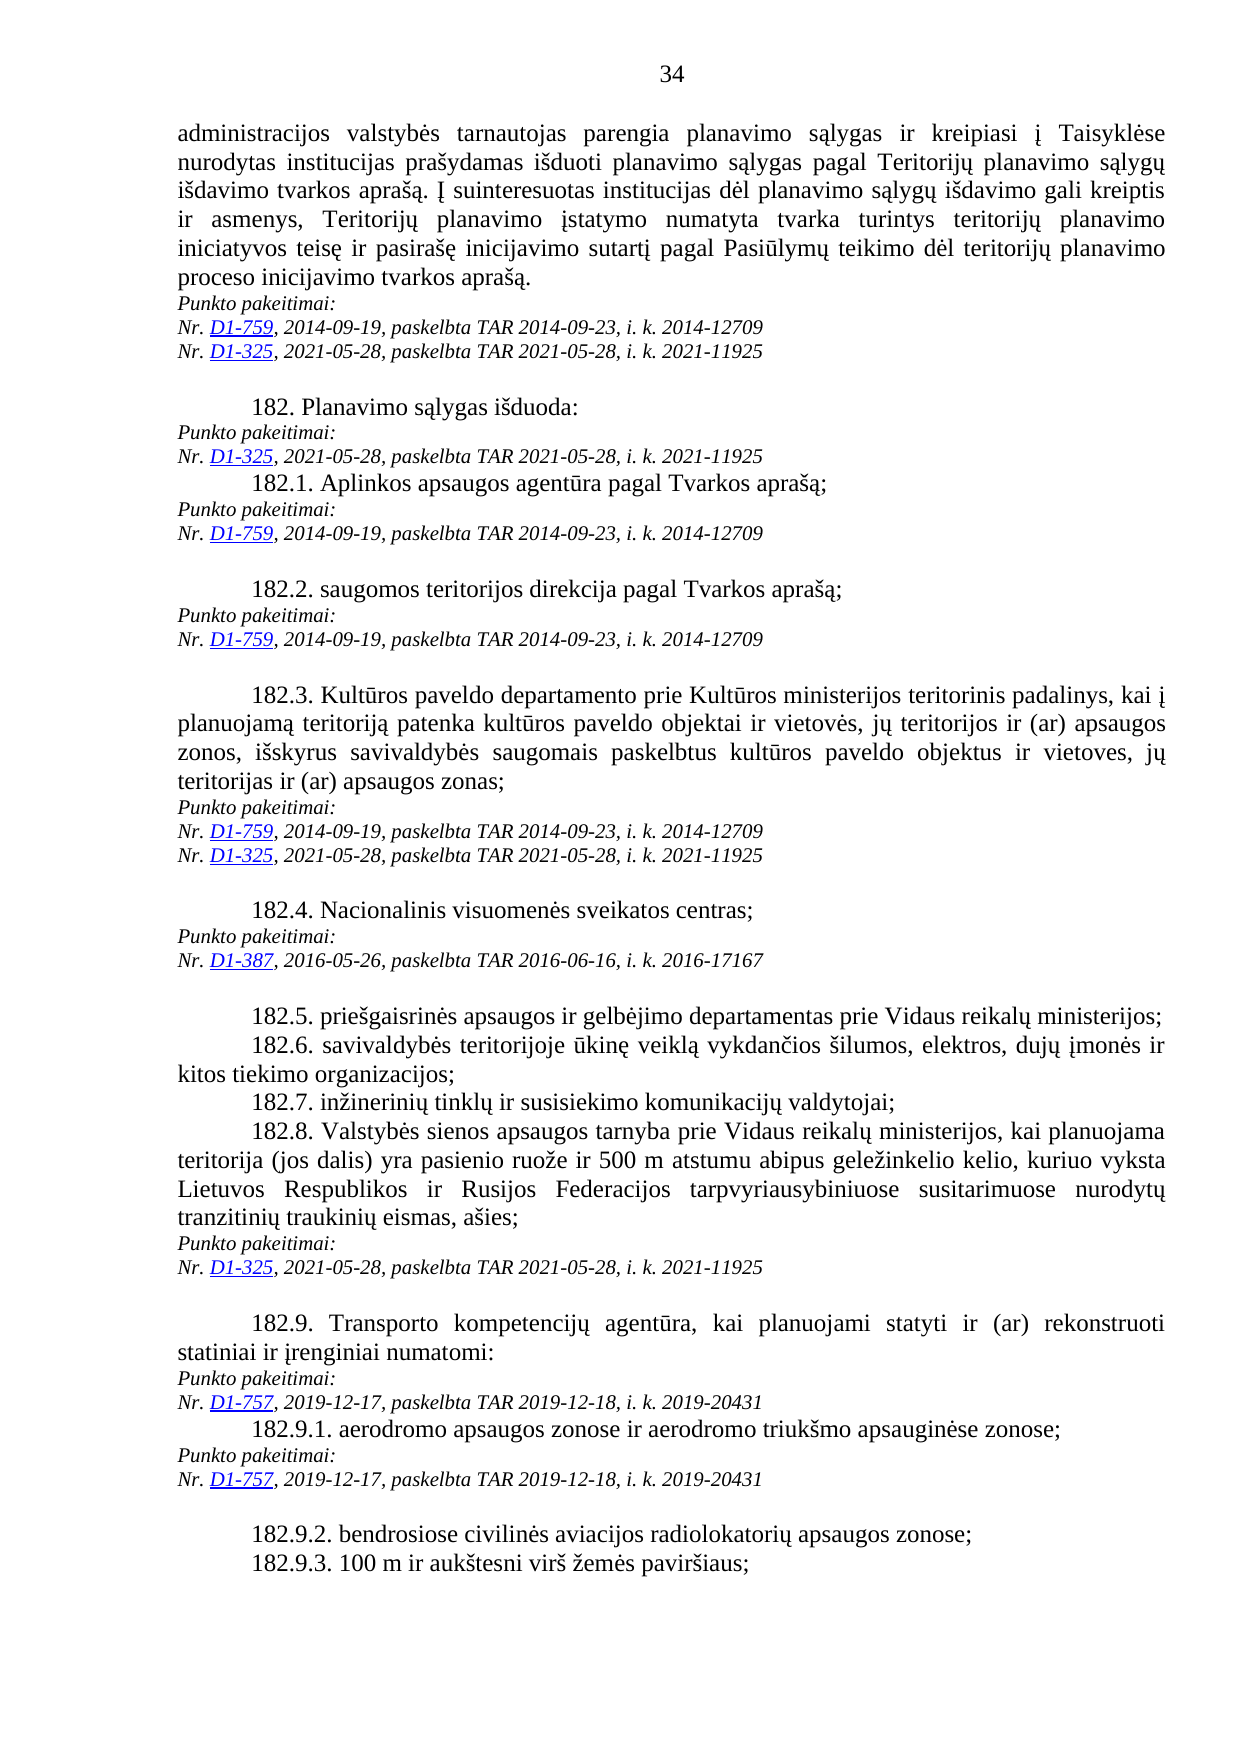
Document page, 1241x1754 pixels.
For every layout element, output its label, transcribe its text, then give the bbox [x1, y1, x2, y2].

text Nr. D1-325, 2021-05-28, paskelbta TAR 2021-05-28, i. k. 2021-11925 [177, 444, 1166, 468]
text Punkto pakeitimai: [177, 1231, 1166, 1255]
text Punkto pakeitimai: [177, 795, 1166, 819]
text 182.1. Aplinkos apsaugos agentūra pagal Tvarkos aprašą; [177, 468, 1166, 497]
text Punkto pakeitimai: [177, 291, 1166, 315]
text Nr. D1-759, 2014-09-19, paskelbta TAR 2014-09-23, i. k. 2014-12709 [177, 315, 1166, 339]
text Punkto pakeitimai: [177, 420, 1166, 444]
text Nr. D1-759, 2014-09-19, paskelbta TAR 2014-09-23, i. k. 2014-12709 [177, 627, 1166, 651]
text Punkto pakeitimai: [177, 497, 1166, 521]
text Nr. D1-757, 2019-12-17, paskelbta TAR 2019-12-18, i. k. 2019-20431 [177, 1467, 1166, 1491]
text 182.9.3. 100 m ir aukštesni virš žemės paviršiaus; [177, 1548, 1166, 1577]
text 182.9. Transporto kompetencijų agentūra, kai planuojami statyti ir (ar) rekonstruoti statiniai ir įrenginiai numatomi: [177, 1308, 1166, 1366]
text Nr. D1-757, 2019-12-17, paskelbta TAR 2019-12-18, i. k. 2019-20431 [177, 1390, 1166, 1414]
text Punkto pakeitimai: [177, 1442, 1166, 1467]
text Nr. D1-325, 2021-05-28, paskelbta TAR 2021-05-28, i. k. 2021-11925 [177, 1255, 1166, 1279]
text Punkto pakeitimai: [177, 1366, 1166, 1390]
text 182.2. saugomos teritorijos direkcija pagal Tvarkos aprašą; [177, 574, 1166, 603]
text administracijos valstybės tarnautojas parengia planavimo sąlygas ir kreipiasi į Taisyklėse nurodytas institucijas prašydamas išduoti planavimo sąlygas pagal Teritorijų planavimo sąlygų išdavimo tvarkos aprašą. Į suinteresuotas institucijas dėl planavimo sąlygų išdavimo gali kreiptis ir asmenys, Teritorijų planavimo įstatymo numatyta tvarka turintys teritorijų planavimo iniciatyvos teisę ir pasirašę inicijavimo sutartį pagal Pasiūlymų teikimo dėl teritorijų planavimo proceso inicijavimo tvarkos aprašą. [177, 118, 1166, 291]
text Punkto pakeitimai: [177, 924, 1166, 948]
text 182.3. Kultūros paveldo departamento prie Kultūros ministerijos teritorinis padalinys, kai į planuojamą teritoriją patenka kultūros paveldo objektai ir vietovės, jų teritorijos ir (ar) apsaugos zonos, išskyrus savivaldybės saugomais paskelbtus kultūros paveldo objektus ir vietoves, jų teritorijas ir (ar) apsaugos zonas; [177, 680, 1166, 795]
text Nr. D1-759, 2014-09-19, paskelbta TAR 2014-09-23, i. k. 2014-12709 [177, 521, 1166, 545]
text Nr. D1-387, 2016-05-26, paskelbta TAR 2016-06-16, i. k. 2016-17167 [177, 948, 1166, 972]
text 182.7. inžinerinių tinklų ir susisiekimo komunikacijų valdytojai; [177, 1087, 1166, 1116]
text 182.6. savivaldybės teritorijoje ūkinę veiklą vykdančios šilumos, elektros, dujų įmonės ir kitos tiekimo organizacijos; [177, 1030, 1166, 1087]
text Nr. D1-325, 2021-05-28, paskelbta TAR 2021-05-28, i. k. 2021-11925 [177, 339, 1166, 363]
text Nr. D1-325, 2021-05-28, paskelbta TAR 2021-05-28, i. k. 2021-11925 [177, 843, 1166, 867]
text 182.8. Valstybės sienos apsaugos tarnyba prie Vidaus reikalų ministerijos, kai planuojama teritorija (jos dalis) yra pasienio ruože ir 500 m atstumu abipus geležinkelio kelio, kuriuo vyksta Lietuvos Respublikos ir Rusijos Federacijos tarpvyriausybiniuose susitarimuose nurodytų tranzitinių traukinių eismas, ašies; [177, 1116, 1166, 1231]
text 182.9.2. bendrosiose civilinės aviacijos radiolokatorių apsaugos zonose; [177, 1519, 1166, 1548]
text Nr. D1-759, 2014-09-19, paskelbta TAR 2014-09-23, i. k. 2014-12709 [177, 819, 1166, 843]
text 182. Planavimo sąlygas išduoda: [177, 392, 1166, 420]
text 182.9.1. aerodromo apsaugos zonose ir aerodromo triukšmo apsauginėse zonose; [177, 1414, 1166, 1442]
text 182.4. Nacionalinis visuomenės sveikatos centras; [177, 896, 1166, 924]
text Punkto pakeitimai: [177, 603, 1166, 627]
text 182.5. priešgaisrinės apsaugos ir gelbėjimo departamentas prie Vidaus reikalų ministerijos; [177, 1001, 1166, 1030]
